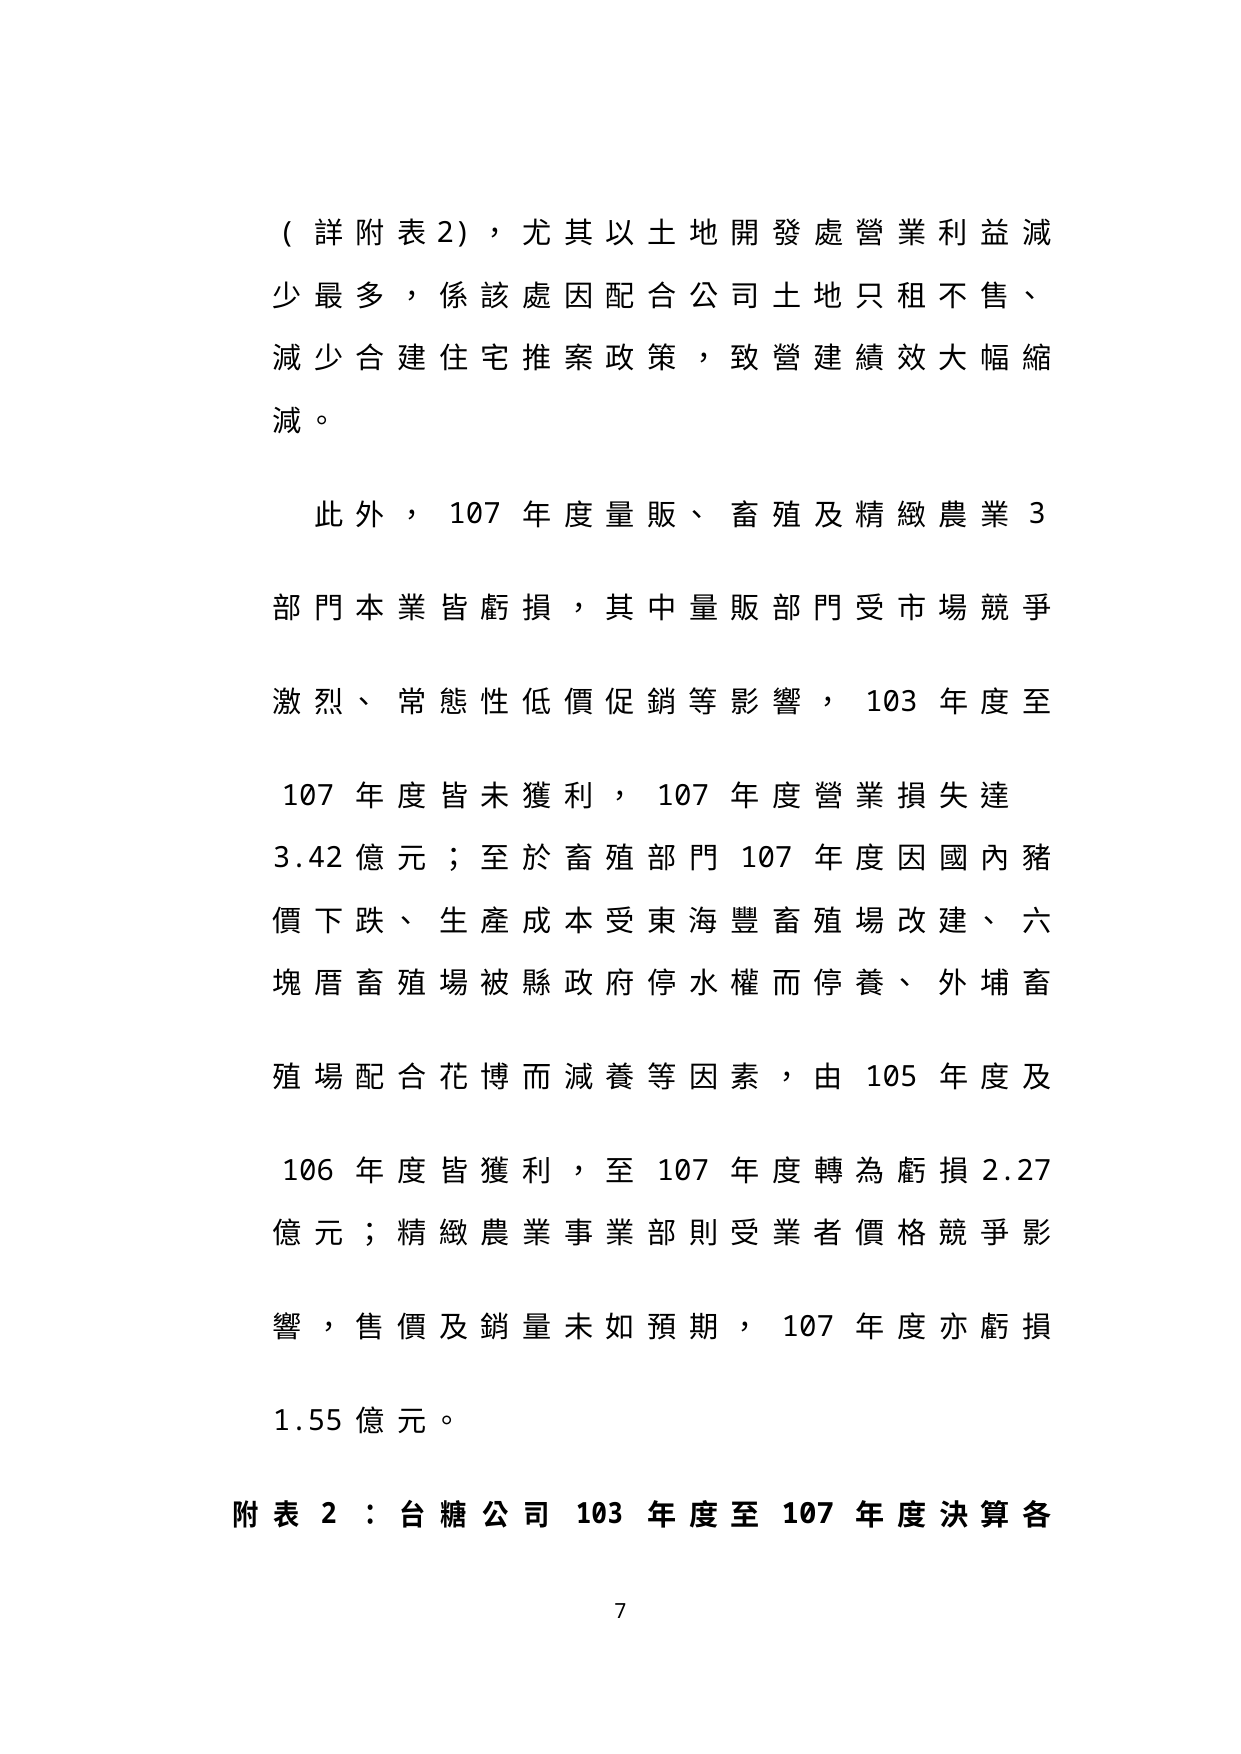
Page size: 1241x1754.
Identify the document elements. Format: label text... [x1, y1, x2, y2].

text 此外，107年度量販、畜殖及精緻農業3部門本業皆虧損，其中量販部門受市場競爭激烈、常態性低價促銷等影響，103年度至107年度皆未獲利，107年度營業損失達3.42億元；至於畜殖部門107年度因國內豬價下跌、生產成本受東海豐畜殖場改建、六塊厝畜殖場被縣政府停水權而停養、外埔畜殖場配合花博而減養等因素，由105年度及106年度皆獲利，至107年度轉為虧損2.27億元；精緻農業事業部則受業者價格競爭影響，售價及銷量未如預期，107年度亦虧損1.55億元。 [242, 439, 1058, 1439]
text 至於107年度台糖公司8大事業部及環保事業等本業營業損益之表現，其中生物科技、油品、商品行銷、砂糖、休閒遊憩、土地開發及資產營運等單位，107年度本業雖呈現獲利狀態，惟營業利益均較106年度縮減(詳附表2)，尤其以土地開發處營業利益減少最多，係該處因配合公司土地只租不售、減少合建住宅推案政策，致營建績效大幅縮減。 [242, 189, 1058, 439]
text 附表2：台糖公司103年度至107年度決算各 [197, 1439, 1058, 1564]
